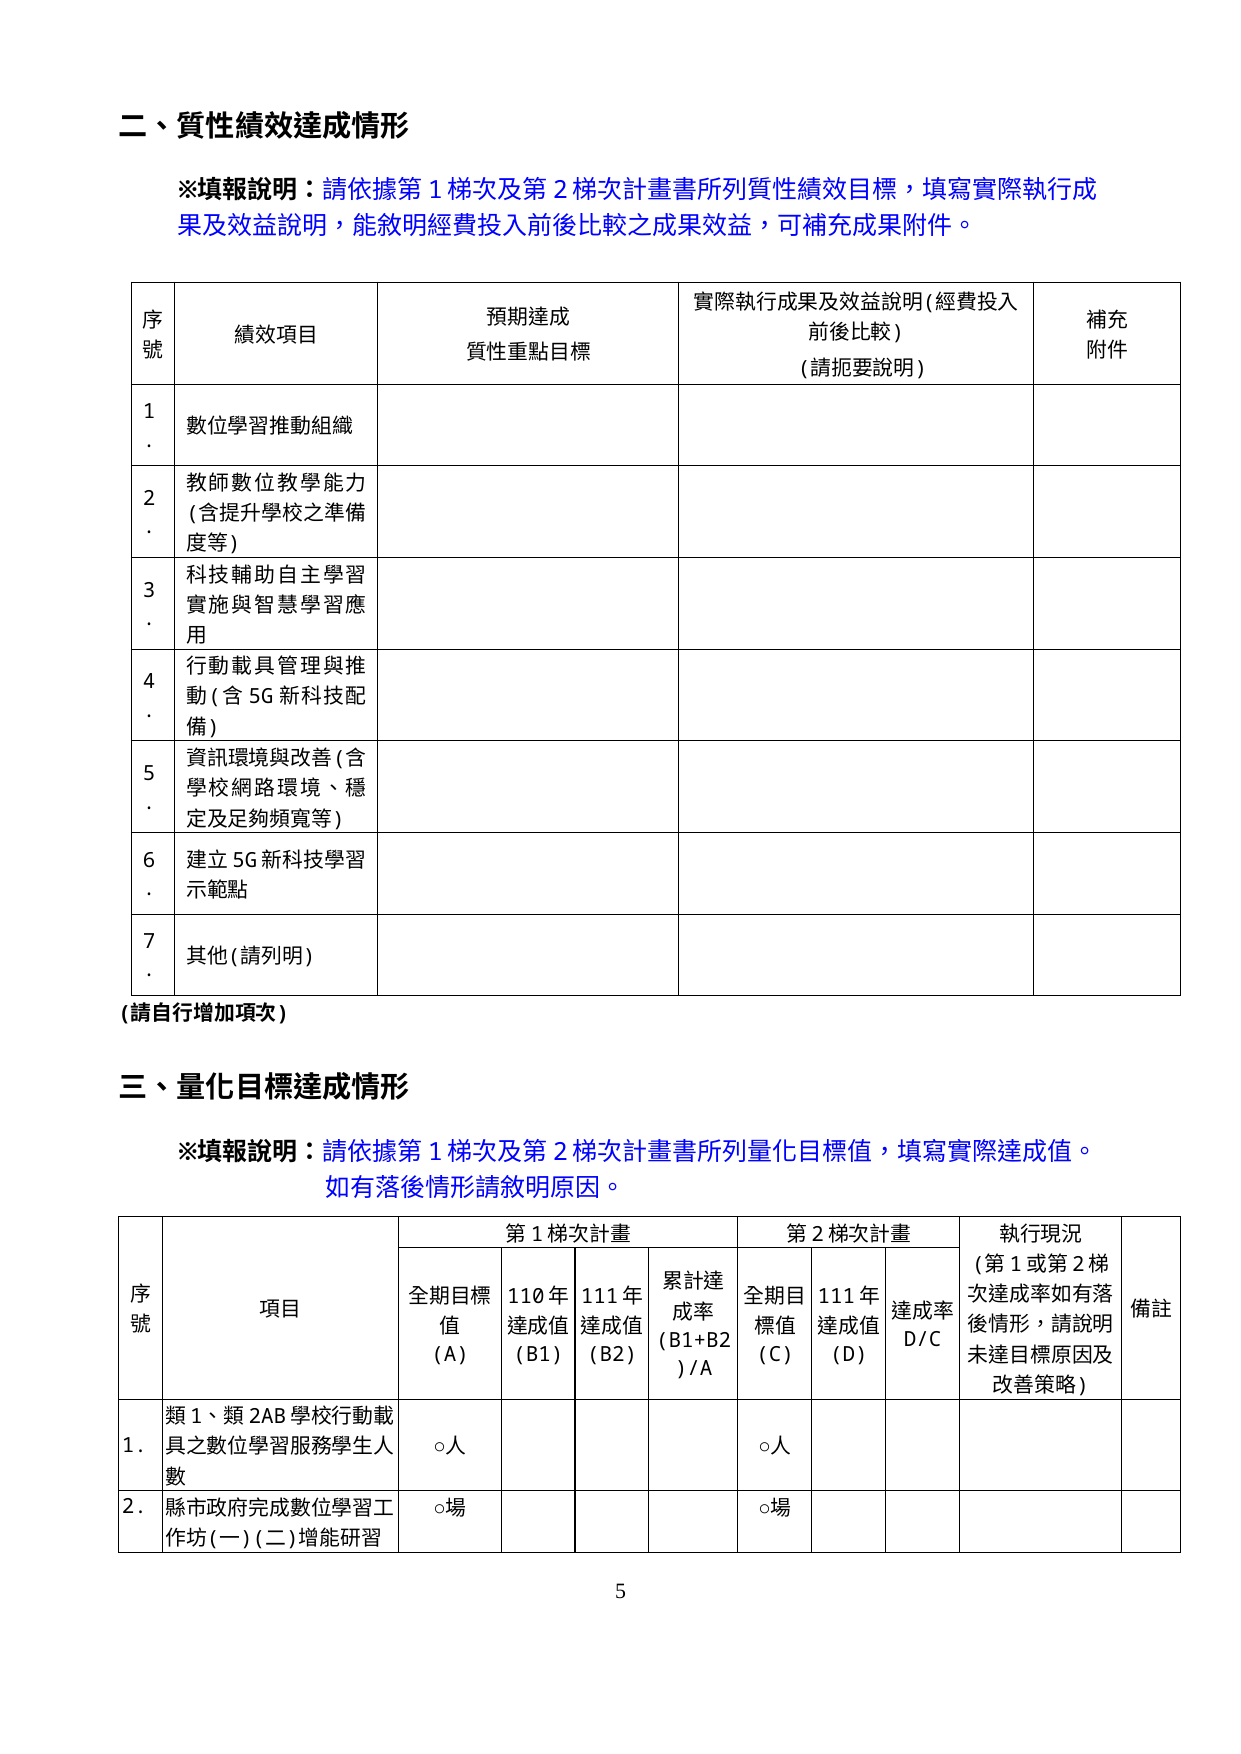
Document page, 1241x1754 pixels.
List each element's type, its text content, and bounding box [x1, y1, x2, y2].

table_cell [576, 1491, 648, 1552]
table_cell [679, 915, 1033, 995]
table_cell [378, 650, 678, 740]
table_cell ○場 [738, 1491, 811, 1552]
table_cell 111年 達成值 (D) [812, 1248, 885, 1398]
table_cell [132, 466, 174, 557]
table_cell [119, 1491, 162, 1552]
table_cell [132, 833, 174, 913]
table_cell [679, 385, 1033, 465]
table_cell 教師數位教學能力(含提升學校之準備度等) [175, 466, 377, 557]
table_cell [1034, 833, 1180, 913]
table_cell [378, 466, 678, 557]
table_cell [378, 558, 678, 648]
table_cell [886, 1491, 959, 1552]
table_header 序號 [132, 283, 174, 384]
table_cell 資訊環境與改善(含學校網路環境、穩定及足夠頻寬等) [175, 741, 377, 832]
table_cell [649, 1491, 737, 1552]
table_cell [679, 558, 1033, 648]
table_cell 110年 達成值 (B1) [502, 1248, 574, 1398]
table_header 第1梯次計畫 [399, 1217, 737, 1247]
table_cell [132, 650, 174, 740]
table_cell [1034, 558, 1180, 648]
table_cell 數位學習推動組織 [175, 385, 377, 465]
text (請自行增加項次) [118, 996, 1122, 1026]
subtitle 三、量化目標達成情形 [118, 1064, 1122, 1106]
table_cell 達成率 D/C [886, 1248, 959, 1398]
table_header 項目 [163, 1217, 398, 1398]
table_cell [960, 1491, 1121, 1552]
table_cell [1034, 741, 1180, 832]
table_cell 類1、類2AB學校行動載具之數位學習服務學生人數 [163, 1400, 398, 1490]
table_cell [502, 1400, 574, 1490]
table_cell ○場 [399, 1491, 501, 1552]
table_cell [1034, 466, 1180, 557]
table_header 補充 附件 [1034, 283, 1180, 384]
table_cell [132, 741, 174, 832]
table_header 預期達成 質性重點目標 [378, 283, 678, 384]
table_cell [679, 650, 1033, 740]
table_cell [649, 1400, 737, 1490]
table_cell 累計達成率 (B1+B2)/A [649, 1248, 737, 1398]
table_cell [679, 741, 1033, 832]
table_cell [576, 1400, 648, 1490]
table_header 績效項目 [175, 283, 377, 384]
table_cell [378, 833, 678, 913]
subtitle 二、質性績效達成情形 [118, 102, 1122, 144]
table_cell 建立5G新科技學習示範點 [175, 833, 377, 913]
table_cell 科技輔助自主學習實施與智慧學習應用 [175, 558, 377, 648]
table_cell [1034, 915, 1180, 995]
table_cell [132, 558, 174, 648]
table_cell [1122, 1491, 1180, 1552]
table_cell 全期目標值 (C) [738, 1248, 811, 1398]
table_cell [132, 385, 174, 465]
table_cell ○人 [738, 1400, 811, 1490]
table_cell [378, 915, 678, 995]
table_cell ○人 [399, 1400, 501, 1490]
text ※填報說明：請依據第1梯次及第2梯次計畫書所列質性績效目標，填寫實際執行成果及效益說明，能敘明經費投入前後比較之成果效益，可補充成果附件。 [177, 169, 1122, 242]
table_cell [812, 1400, 885, 1490]
table_cell [812, 1491, 885, 1552]
table_cell 縣市政府完成數位學習工作坊(一)(二)增能研習 [163, 1491, 398, 1552]
table_cell [502, 1491, 574, 1552]
table_cell [960, 1400, 1121, 1490]
table_header 第2梯次計畫 [738, 1217, 959, 1247]
table_cell [378, 385, 678, 465]
table_cell 行動載具管理與推動(含5G新科技配備) [175, 650, 377, 740]
table_cell [132, 915, 174, 995]
table_cell [119, 1400, 162, 1490]
table_cell [679, 466, 1033, 557]
table_cell [378, 741, 678, 832]
table_cell [886, 1400, 959, 1490]
table_cell [679, 833, 1033, 913]
table_cell [1034, 385, 1180, 465]
table_cell [1122, 1400, 1180, 1490]
table_cell 其他(請列明) [175, 915, 377, 995]
text ※填報說明：請依據第1梯次及第2梯次計畫書所列量化目標值，填寫實際達成值。如有落後情形請敘明原因。 [177, 1131, 1122, 1203]
table_cell [1034, 650, 1180, 740]
table_header 序號 [119, 1217, 162, 1398]
table_cell 111年 達成值 (B2) [576, 1248, 648, 1398]
table_cell 全期目標值 (A) [399, 1248, 501, 1398]
table_header 備註 [1122, 1217, 1180, 1398]
table_header 實際執行成果及效益說明(經費投入前後比較) (請扼要說明) [679, 283, 1033, 384]
table_header 執行現況 (第1或第2梯次達成率如有落後情形，請說明未達目標原因及改善策略) [960, 1217, 1121, 1398]
